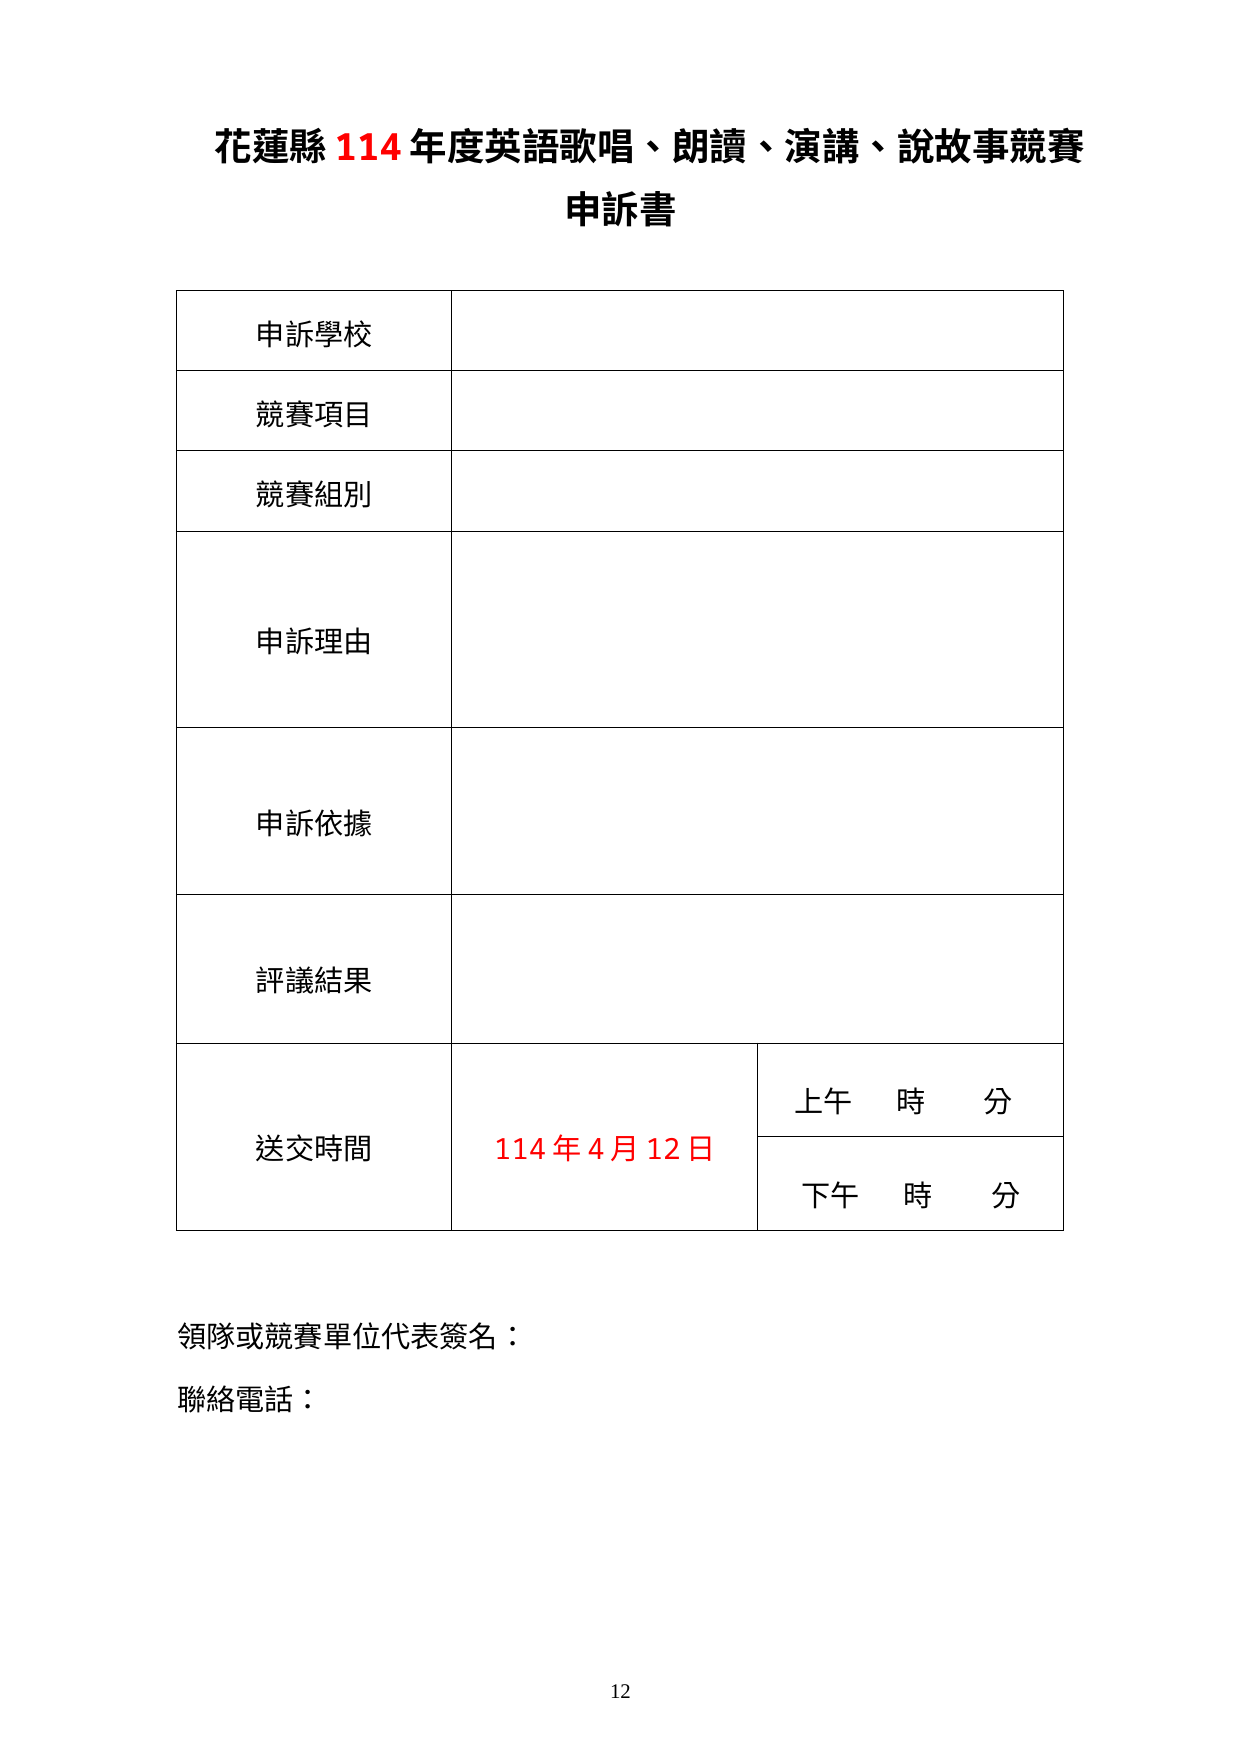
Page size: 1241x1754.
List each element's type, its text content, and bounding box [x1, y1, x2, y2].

table_cell 114年4月12日 [452, 1044, 757, 1229]
table_cell [452, 371, 1063, 450]
table_cell [452, 895, 1063, 1042]
table_cell [452, 532, 1063, 727]
text 花蓮縣114年度英語歌唱、朗讀、演講、說故事競賽 [75, 102, 1165, 165]
table_cell [452, 728, 1063, 894]
table_cell 上午 時 分 [758, 1044, 1063, 1136]
table_cell 下午 時 分 [758, 1137, 1063, 1229]
text 申訴書 [75, 165, 1165, 227]
table_cell 評議結果 [177, 895, 451, 1042]
text 聯絡電話： [136, 1356, 1165, 1418]
table_cell 申訴理由 [177, 532, 451, 727]
table_cell [452, 451, 1063, 531]
table_cell 申訴依據 [177, 728, 451, 894]
table_cell 競賽項目 [177, 371, 451, 450]
table_cell 送交時間 [177, 1044, 451, 1229]
table_header 申訴學校 [177, 291, 451, 370]
table_cell 競賽組別 [177, 451, 451, 531]
text 領隊或競賽單位代表簽名： [136, 1293, 1165, 1356]
table_header [452, 291, 1063, 370]
